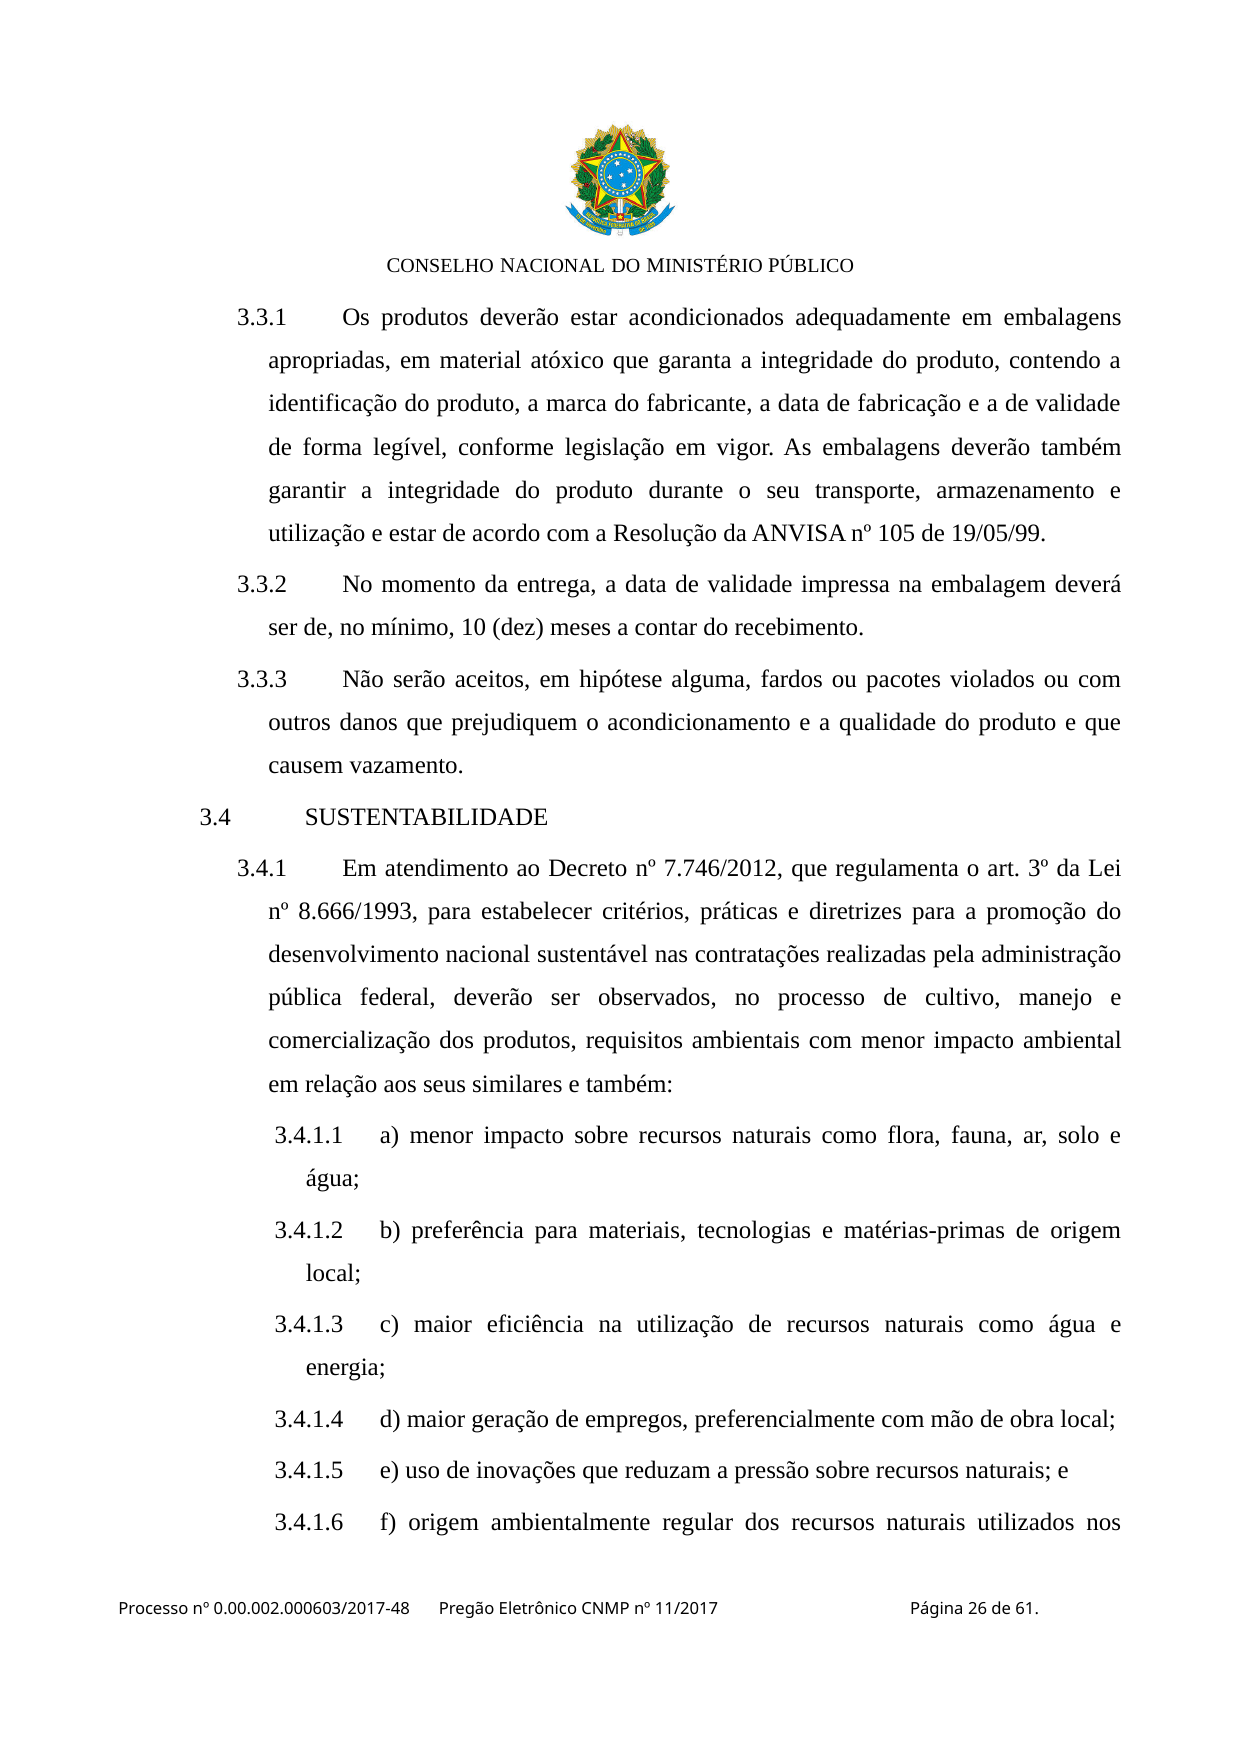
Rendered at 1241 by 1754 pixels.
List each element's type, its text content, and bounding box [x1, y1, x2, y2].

list f) origem ambientalmente regular dos recursos naturais utilizados nos [268, 1507, 1122, 1536]
list Os produtos deverão estar acondicionados adequadamente em embalagens apropriadas, em material atóxico que garanta a integridade do produto, contendo a identificação do produto, a marca do fabricante, a data de fabricação e a de validade de forma legível, conforme legislação em vigor. As embalagens deverão também garantir a integridade do produto durante o seu transporte, armazenamento e utilização e estar de acordo com a Resolução da ANVISA nº 105 de 19/05/99. [231, 302, 1122, 547]
list Não serão aceitos, em hipótese alguma, fardos ou pacotes violados ou com outros danos que prejudiquem o acondicionamento e a qualidade do produto e que causem vazamento. [231, 664, 1122, 779]
list e) uso de inovações que reduzam a pressão sobre recursos naturais; e [268, 1455, 1122, 1484]
list a) menor impacto sobre recursos naturais como flora, fauna, ar, solo e água; [268, 1120, 1122, 1192]
list c) maior eficiência na utilização de recursos naturais como água e energia; [268, 1309, 1122, 1381]
list No momento da entrega, a data de validade impressa na embalagem deverá ser de, no mínimo, 10 (dez) meses a contar do recebimento. [231, 569, 1122, 641]
list SUSTENTABILIDADE [193, 802, 1122, 830]
list d) maior geração de empregos, preferencialmente com mão de obra local; [268, 1404, 1122, 1433]
list Em atendimento ao Decreto nº 7.746/2012, que regulamenta o art. 3º da Lei nº 8.666/1993, para estabelecer critérios, práticas e diretrizes para a promoção do desenvolvimento nacional sustentável nas contratações realizadas pela administração pública federal, deverão ser observados, no processo de cultivo, manejo e comercialização dos produtos, requisitos ambientais com menor impacto ambiental em relação aos seus similares e também: [231, 853, 1122, 1097]
list b) preferência para materiais, tecnologias e matérias-primas de origem local; [268, 1215, 1122, 1287]
